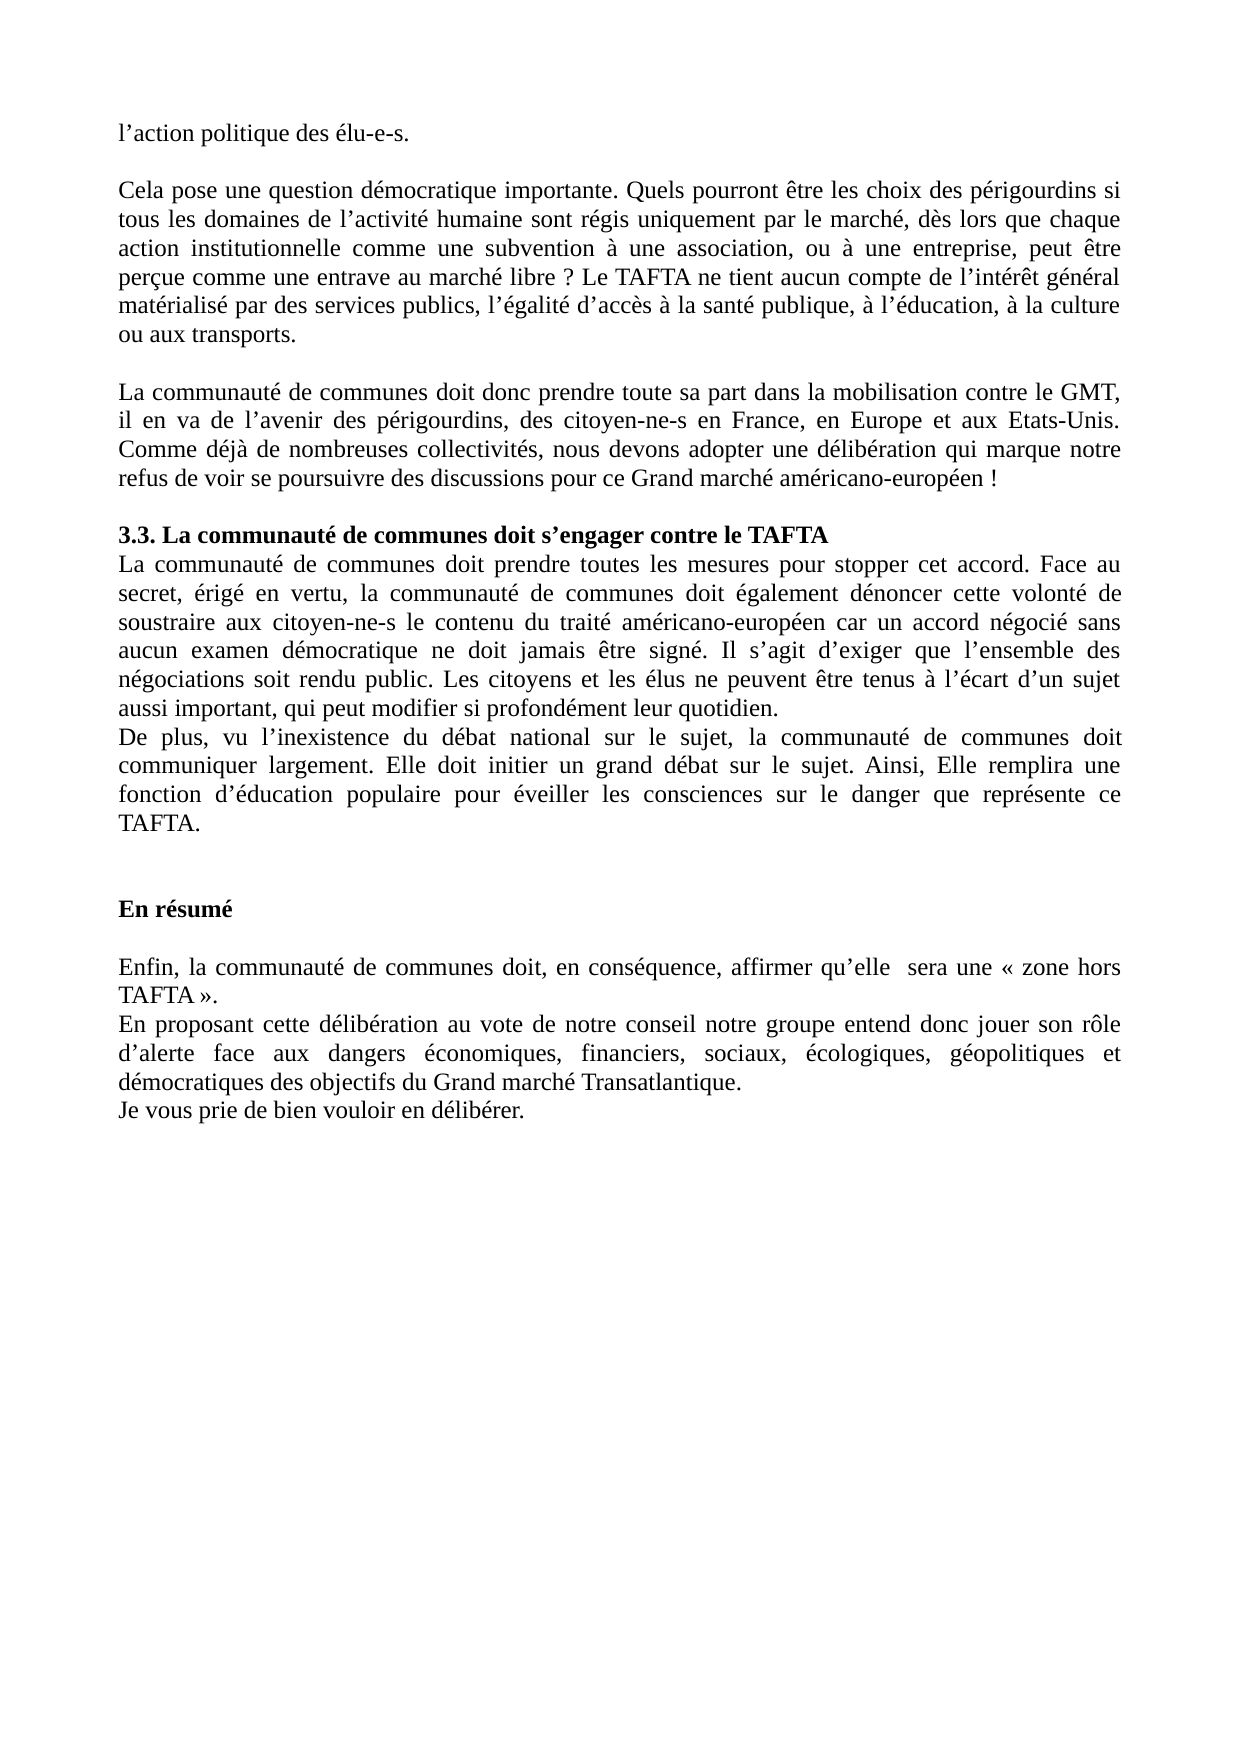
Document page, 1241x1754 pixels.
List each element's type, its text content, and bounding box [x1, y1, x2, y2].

text Je vous prie de bien vouloir en délibérer. [118, 1096, 1122, 1124]
text La communauté de communes doit donc prendre toute sa part dans la mobilisation contre le GMT, il en va de l’avenir des périgourdins, des citoyen-ne-s en France, en Europe et aux Etats-Unis. Comme déjà de nombreuses collectivités, nous devons adopter une délibération qui marque notre refus de voir se poursuivre des discussions pour ce Grand marché américano-européen ! [118, 377, 1122, 492]
text 3.3. La communauté de communes doit s’engager contre le TAFTA [118, 521, 1122, 549]
text l’action politique des élu-e-s. [118, 118, 1122, 147]
text Enfin, la communauté de communes doit, en conséquence, affirmer qu’elle sera une « zone hors TAFTA ». [118, 952, 1122, 1009]
text De plus, vu l’inexistence du débat national sur le sujet, la communauté de communes doit communiquer largement. Elle doit initier un grand débat sur le sujet. Ainsi, Elle remplira une fonction d’éducation populaire pour éveiller les consciences sur le danger que représente ce TAFTA. [118, 722, 1122, 837]
text En proposant cette délibération au vote de notre conseil notre groupe entend donc jouer son rôle d’alerte face aux dangers économiques, financiers, sociaux, écologiques, géopolitiques et démocratiques des objectifs du Grand marché Transatlantique. [118, 1009, 1122, 1096]
text La communauté de communes doit prendre toutes les mesures pour stopper cet accord. Face au secret, érigé en vertu, la communauté de communes doit également dénoncer cette volonté de soustraire aux citoyen-ne-s le contenu du traité américano-européen car un accord négocié sans aucun examen démocratique ne doit jamais être signé. Il s’agit d’exiger que l’ensemble des négociations soit rendu public. Les citoyens et les élus ne peuvent être tenus à l’écart d’un sujet aussi important, qui peut modifier si profondément leur quotidien. [118, 549, 1122, 722]
text Cela pose une question démocratique importante. Quels pourront être les choix des périgourdins si tous les domaines de l’activité humaine sont régis uniquement par le marché, dès lors que chaque action institutionnelle comme une subvention à une association, ou à une entreprise, peut être perçue comme une entrave au marché libre ? Le TAFTA ne tient aucun compte de l’intérêt général matérialisé par des services publics, l’égalité d’accès à la santé publique, à l’éducation, à la culture ou aux transports. [118, 176, 1122, 348]
text En résumé [118, 894, 1122, 923]
